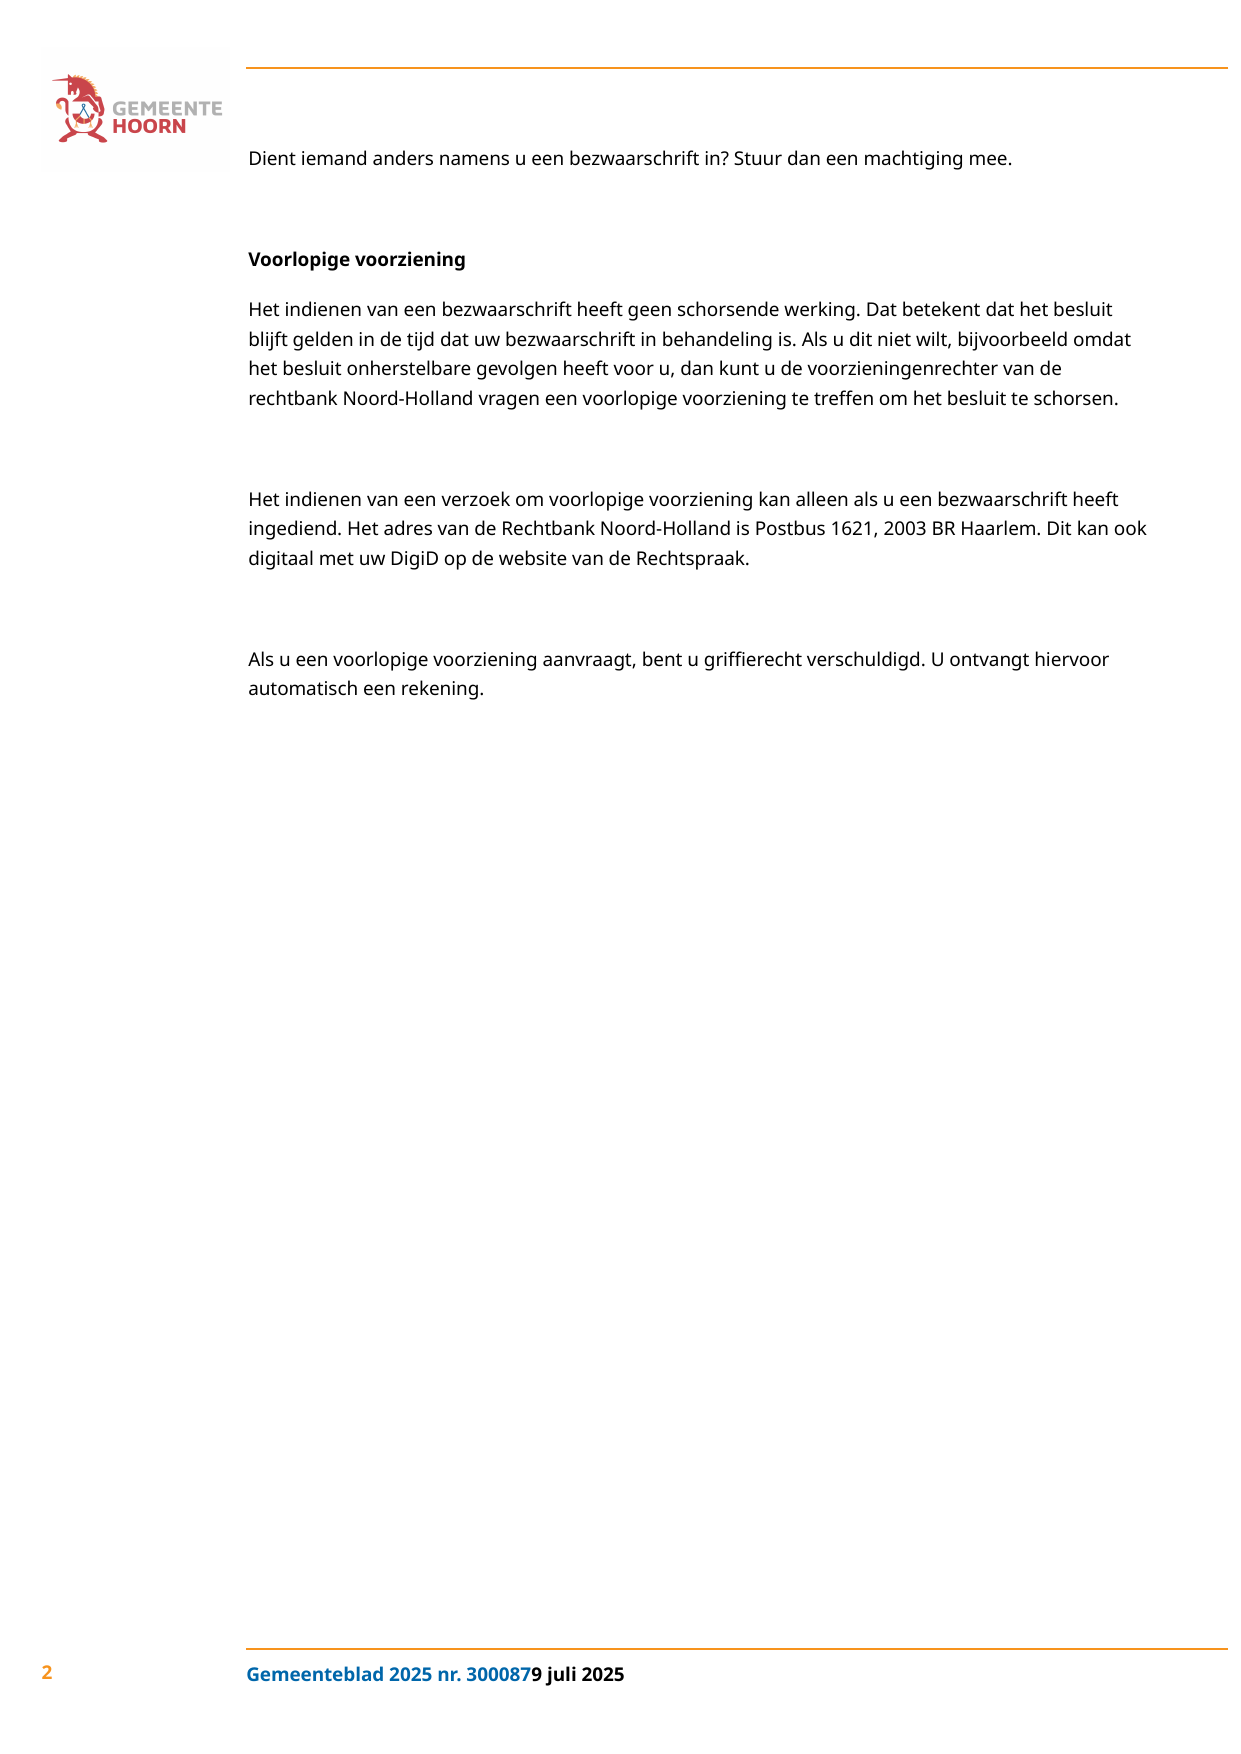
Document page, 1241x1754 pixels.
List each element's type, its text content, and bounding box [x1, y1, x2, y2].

text Het indienen van een bezwaarschrift heeft geen schorsende werking. Dat betekent dat het besluit blijft gelden in de tijd dat uw bezwaarschrift in behandeling is. Als u dit niet wilt, bijvoorbeeld omdat het besluit onherstelbare gevolgen heeft voor u, dan kunt u de voorzieningenrechter van de rechtbank Noord-Holland vragen een voorlopige voorziening te treffen om het besluit te schorsen. [248, 296, 1152, 411]
text Voorlopige voorziening [248, 246, 1152, 272]
text Het indienen van een verzoek om voorlopige voorziening kan alleen als u een bezwaarschrift heeft ingediend. Het adres van de Rechtbank Noord-Holland is Postbus 1621, 2003 BR Haarlem. Dit kan ook digitaal met uw DigiD op de website van de Rechtspraak. [248, 486, 1152, 571]
text Als u een voorlopige voorziening aanvraagt, bent u griffierecht verschuldigd. U ontvangt hiervoor automatisch een rekening. [248, 646, 1152, 701]
picture [41, 47, 231, 172]
text Dient iemand anders namens u een bezwaarschrift in? Stuur dan een machtiging mee. [248, 145, 1152, 171]
